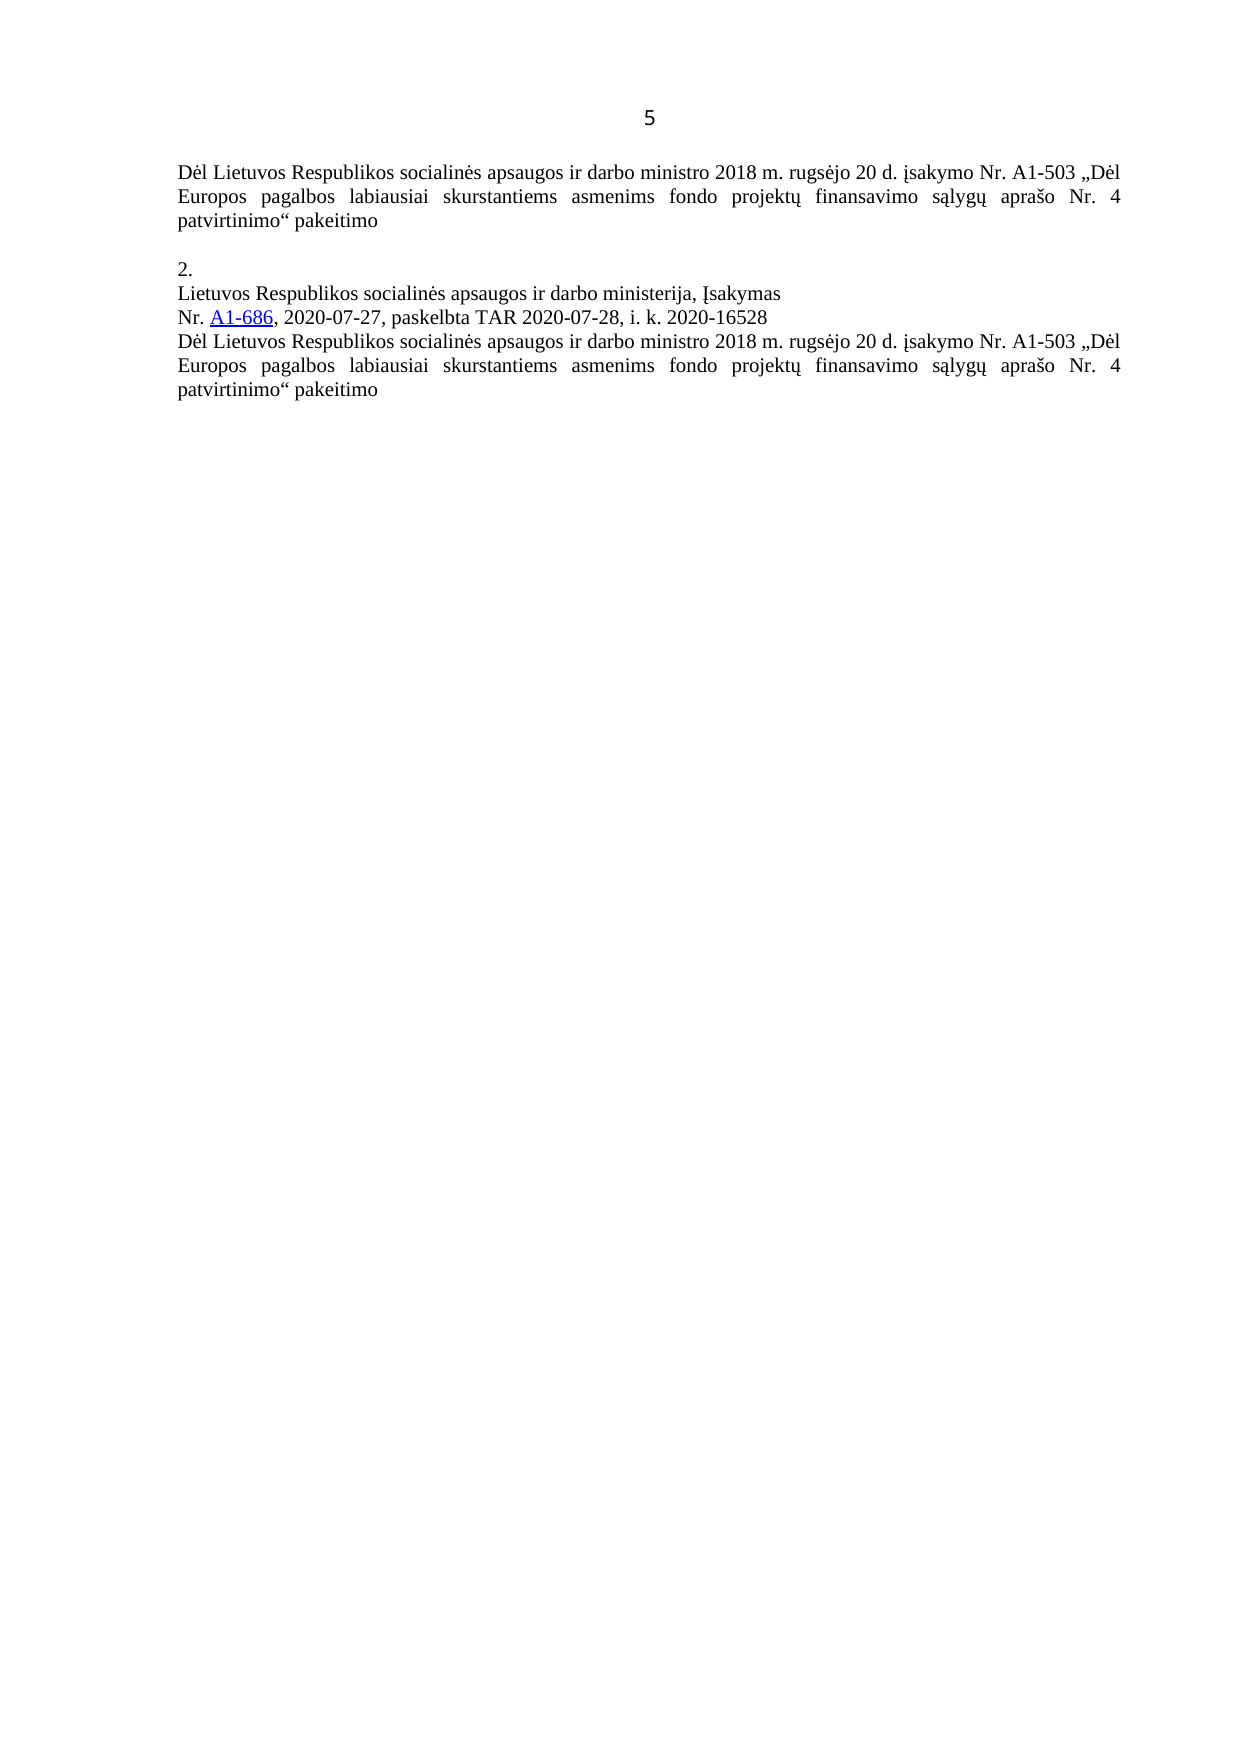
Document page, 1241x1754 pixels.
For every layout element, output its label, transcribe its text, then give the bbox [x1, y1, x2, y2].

text Dėl Lietuvos Respublikos socialinės apsaugos ir darbo ministro 2018 m. rugsėjo 20 d. įsakymo Nr. A1-503 „Dėl Europos pagalbos labiausiai skurstantiems asmenims fondo projektų finansavimo sąlygų aprašo Nr. 4 patvirtinimo“ pakeitimo [177, 160, 1122, 232]
text 2. [177, 257, 1122, 281]
text Dėl Lietuvos Respublikos socialinės apsaugos ir darbo ministro 2018 m. rugsėjo 20 d. įsakymo Nr. A1-503 „Dėl Europos pagalbos labiausiai skurstantiems asmenims fondo projektų finansavimo sąlygų aprašo Nr. 4 patvirtinimo“ pakeitimo [177, 329, 1122, 401]
text Lietuvos Respublikos socialinės apsaugos ir darbo ministerija, Įsakymas [177, 281, 1122, 305]
text Nr. A1-686, 2020-07-27, paskelbta TAR 2020-07-28, i. k. 2020-16528 [177, 305, 1122, 329]
